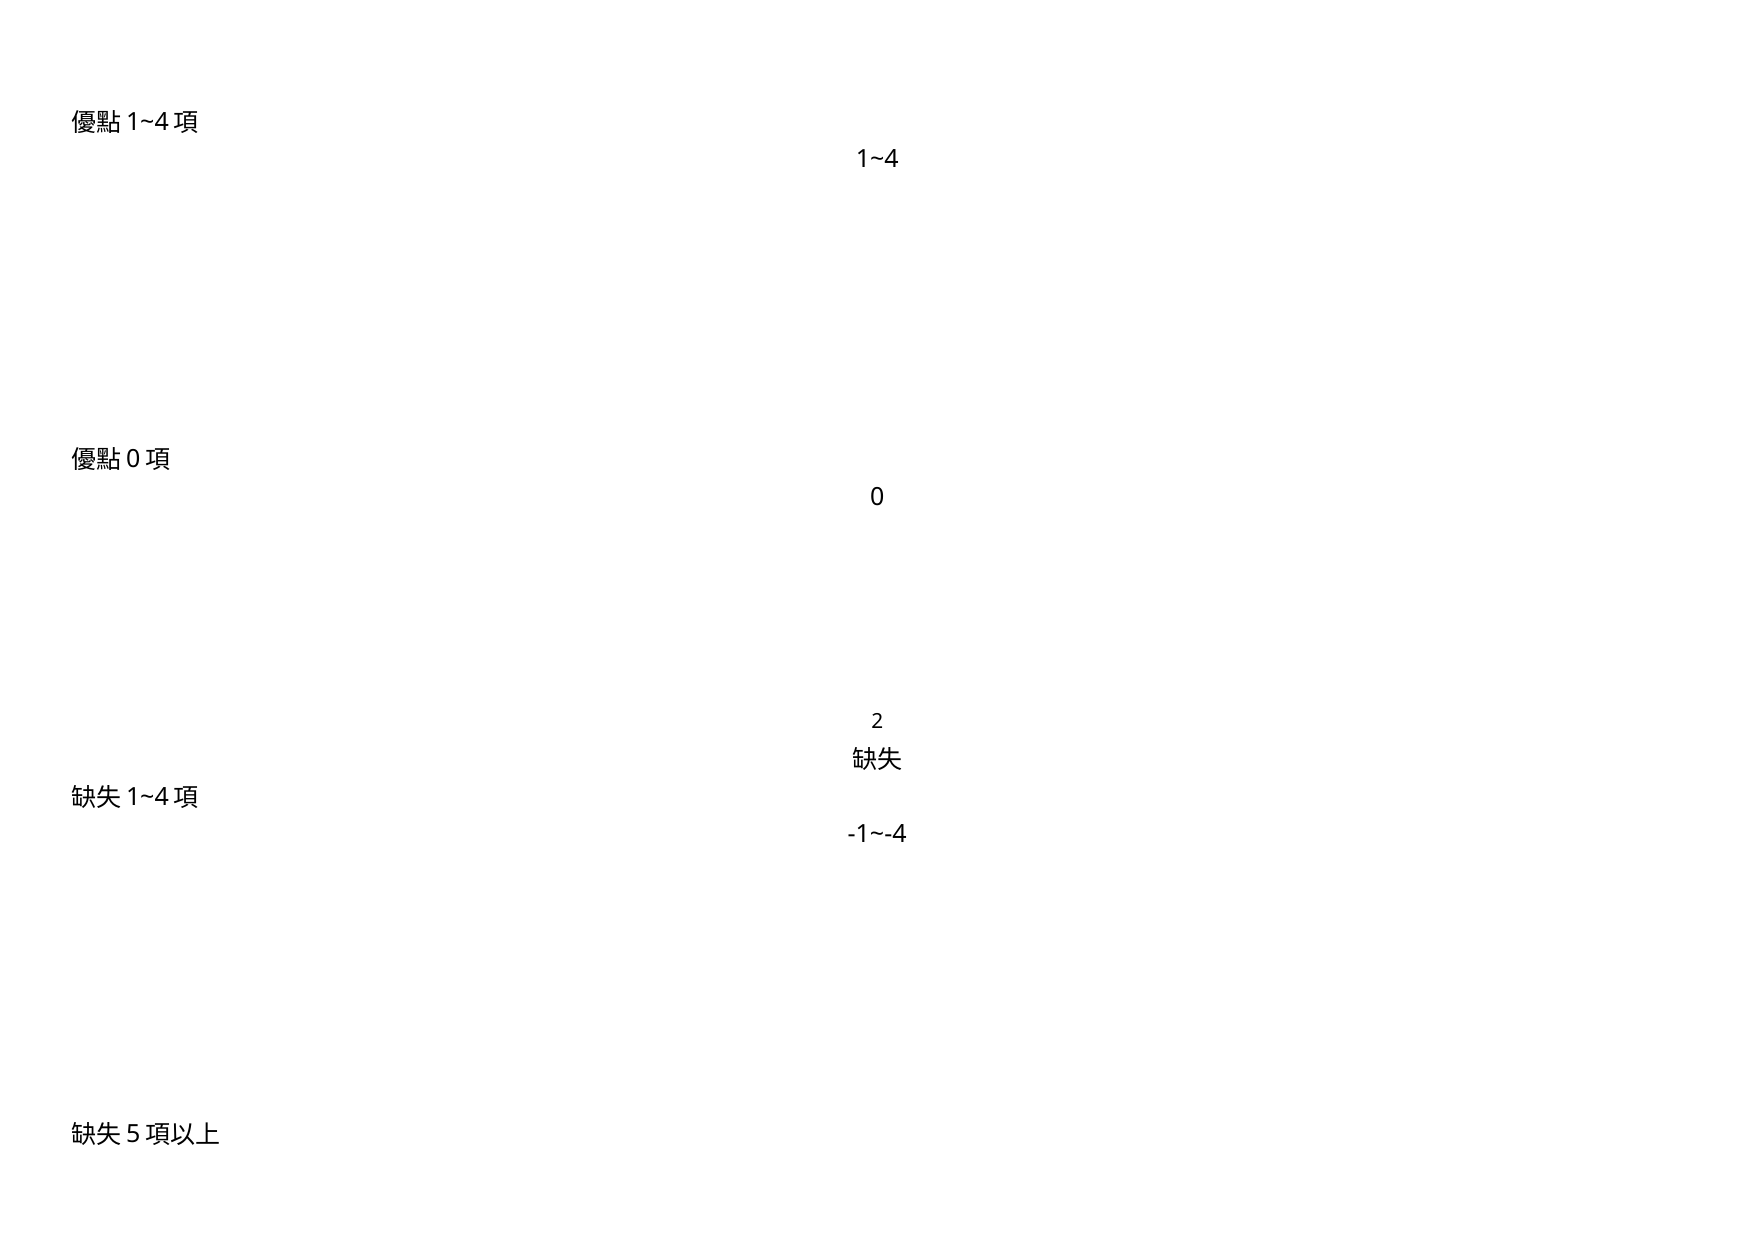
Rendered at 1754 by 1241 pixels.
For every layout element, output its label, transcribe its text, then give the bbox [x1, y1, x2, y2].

text 0 [71, 470, 1683, 508]
text 優點1~4項 [71, 95, 1683, 133]
text 優點0項 [71, 433, 1683, 470]
text 缺失 [71, 733, 1683, 770]
text 缺失1~4項 [71, 770, 1683, 808]
text 1~4 [71, 133, 1683, 170]
text 缺失5項以上 [71, 1108, 1683, 1145]
text 2 [71, 695, 1683, 733]
text -1~-4 [71, 808, 1683, 845]
